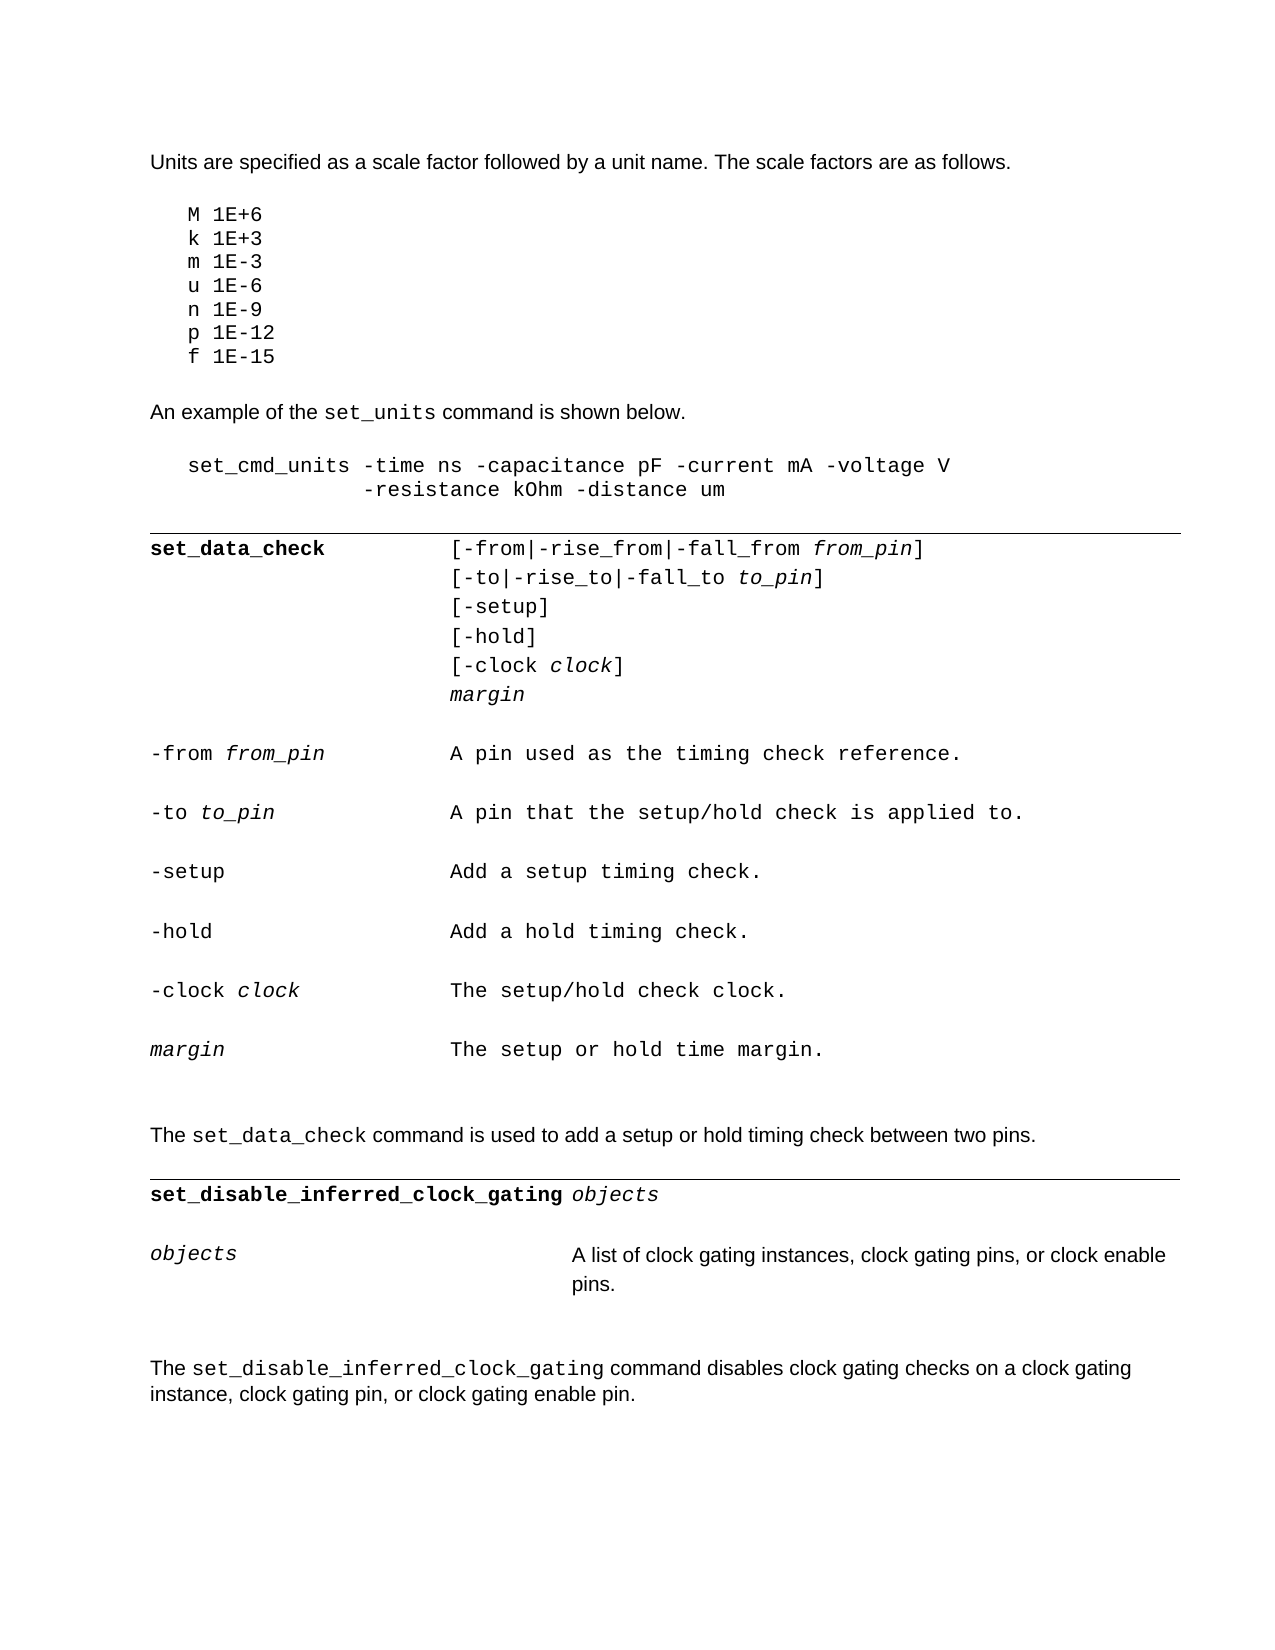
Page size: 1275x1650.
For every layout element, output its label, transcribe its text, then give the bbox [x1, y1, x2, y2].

table_header set_data_check [150, 534, 450, 738]
table_cell The setup or hold time margin. [450, 1034, 1181, 1093]
table_cell objects [150, 1238, 572, 1326]
table_header set_disable_inferred_clock_gating [150, 1180, 572, 1238]
table_cell -from from_pin [150, 738, 450, 797]
table_header [-from|-rise_from|-fall_from from_pin] [-to|-rise_to|-fall_to to_pin] [-setup] [-hold] [-clock clock] margin [450, 534, 1181, 738]
table_cell -setup [150, 856, 450, 915]
text set_cmd_units -time ns -capacitance pF -current mA -voltage V -resistance kOhm -distance um [187, 455, 1180, 503]
text Units are specified as a scale factor followed by a unit name. The scale factors are as follows. [150, 150, 1180, 174]
text An example of the set_units command is shown below. [150, 399, 1180, 425]
text M 1E+6 k 1E+3 m 1E-3 u 1E-6 n 1E-9 p 1E-12 f 1E-15 [187, 204, 1180, 369]
table_cell -hold [150, 915, 450, 974]
table_cell A pin that the setup/hold check is applied to. [450, 797, 1181, 856]
table_cell The setup/hold check clock. [450, 974, 1181, 1033]
text The set_disable_inferred_clock_gating command disables clock gating checks on a clock gating instance, clock gating pin, or clock gating enable pin. [150, 1356, 1180, 1406]
table_cell -clock clock [150, 974, 450, 1033]
table_cell margin [150, 1034, 450, 1093]
table_cell -to to_pin [150, 797, 450, 856]
table_cell A list of clock gating instances, clock gating pins, or clock enable pins. [572, 1238, 1180, 1326]
table_cell Add a setup timing check. [450, 856, 1181, 915]
table_cell A pin used as the timing check reference. [450, 738, 1181, 797]
text The set_data_check command is used to add a setup or hold timing check between two pins. [150, 1123, 1180, 1148]
table_cell Add a hold timing check. [450, 915, 1181, 974]
table_header objects [572, 1180, 1180, 1238]
